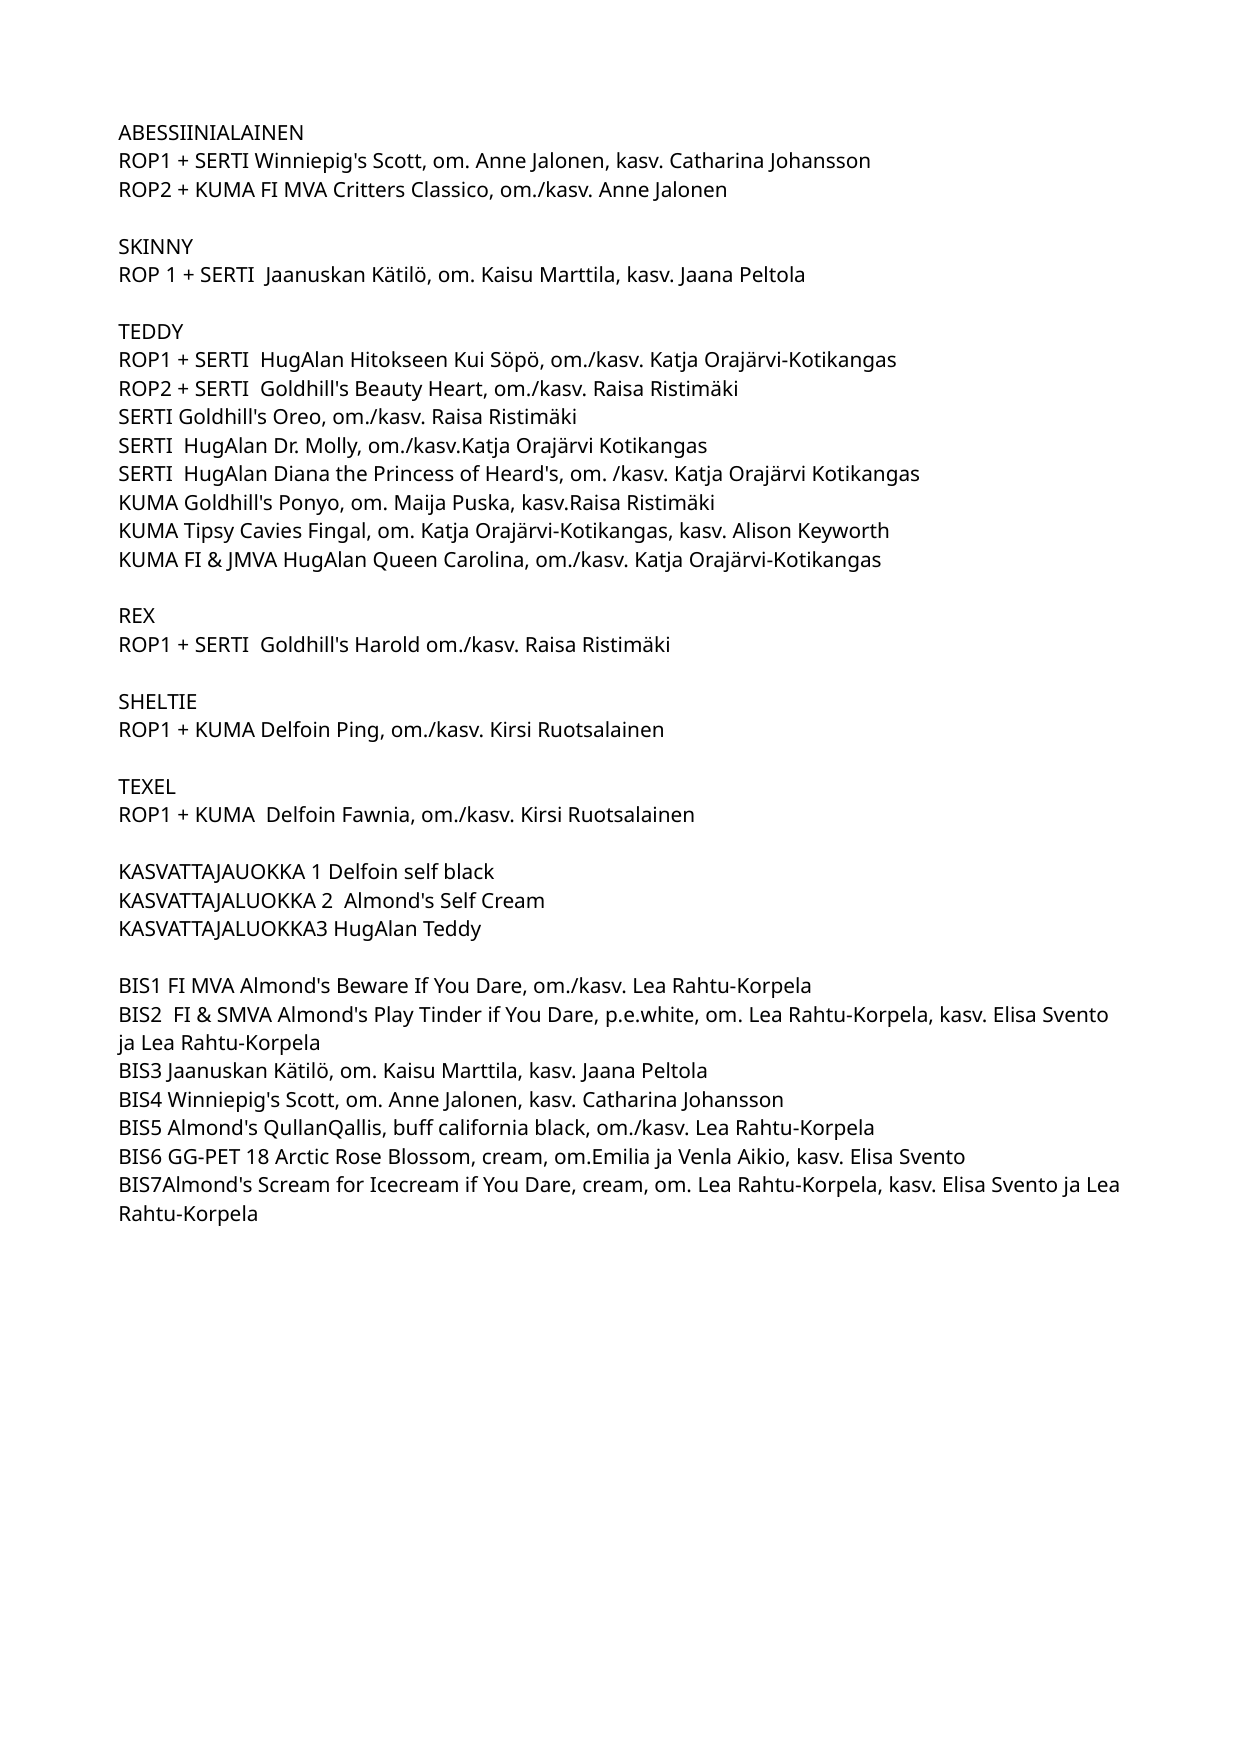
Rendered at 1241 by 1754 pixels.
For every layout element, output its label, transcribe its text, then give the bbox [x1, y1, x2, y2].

text TEXEL [118, 772, 1122, 801]
text SERTI Goldhill's Oreo, om./kasv. Raisa Ristimäki [118, 402, 1122, 431]
text KUMA Tipsy Cavies Fingal, om. Katja Orajärvi-Kotikangas, kasv. Alison Keyworth [118, 516, 1122, 545]
text SHELTIE [118, 687, 1122, 715]
text BIS5 Almond's QullanQallis, buff california black, om./kasv. Lea Rahtu-Korpela [118, 1113, 1122, 1142]
text ROP2 + SERTI Goldhill's Beauty Heart, om./kasv. Raisa Ristimäki [118, 374, 1122, 402]
text SERTI HugAlan Dr. Molly, om./kasv.Katja Orajärvi Kotikangas [118, 431, 1122, 459]
text ROP2 + KUMA FI MVA Critters Classico, om./kasv. Anne Jalonen [118, 175, 1122, 203]
text ROP1 + KUMA Delfoin Ping, om./kasv. Kirsi Ruotsalainen [118, 715, 1122, 744]
text KASVATTAJALUOKKA3 HugAlan Teddy [118, 914, 1122, 943]
text ROP1 + SERTI HugAlan Hitokseen Kui Söpö, om./kasv. Katja Orajärvi-Kotikangas [118, 346, 1122, 374]
text ROP1 + KUMA Delfoin Fawnia, om./kasv. Kirsi Ruotsalainen [118, 801, 1122, 829]
text BIS3 Jaanuskan Kätilö, om. Kaisu Marttila, kasv. Jaana Peltola [118, 1057, 1122, 1085]
text REX [118, 602, 1122, 630]
text BIS4 Winniepig's Scott, om. Anne Jalonen, kasv. Catharina Johansson [118, 1085, 1122, 1113]
text BIS6 GG-PET 18 Arctic Rose Blossom, cream, om.Emilia ja Venla Aikio, kasv. Elisa Svento [118, 1142, 1122, 1170]
text KASVATTAJALUOKKA 2 Almond's Self Cream [118, 886, 1122, 914]
text BIS2 FI & SMVA Almond's Play Tinder if You Dare, p.e.white, om. Lea Rahtu-Korpela, kasv. Elisa Svento ja Lea Rahtu-Korpela [118, 1000, 1122, 1057]
text ROP 1 + SERTI Jaanuskan Kätilö, om. Kaisu Marttila, kasv. Jaana Peltola [118, 260, 1122, 289]
text SKINNY [118, 232, 1122, 260]
text TEDDY [118, 317, 1122, 346]
text ROP1 + SERTI Goldhill's Harold om./kasv. Raisa Ristimäki [118, 630, 1122, 658]
text KUMA Goldhill's Ponyo, om. Maija Puska, kasv.Raisa Ristimäki [118, 488, 1122, 516]
text BIS7Almond's Scream for Icecream if You Dare, cream, om. Lea Rahtu-Korpela, kasv. Elisa Svento ja Lea Rahtu-Korpela [118, 1170, 1122, 1227]
text SERTI HugAlan Diana the Princess of Heard's, om. /kasv. Katja Orajärvi Kotikangas [118, 459, 1122, 488]
text KUMA FI & JMVA HugAlan Queen Carolina, om./kasv. Katja Orajärvi-Kotikangas [118, 545, 1122, 573]
text KASVATTAJAUOKKA 1 Delfoin self black [118, 857, 1122, 886]
text ABESSIINIALAINEN [118, 118, 1122, 147]
text BIS1 FI MVA Almond's Beware If You Dare, om./kasv. Lea Rahtu-Korpela [118, 971, 1122, 1000]
text ROP1 + SERTI Winniepig's Scott, om. Anne Jalonen, kasv. Catharina Johansson [118, 147, 1122, 175]
